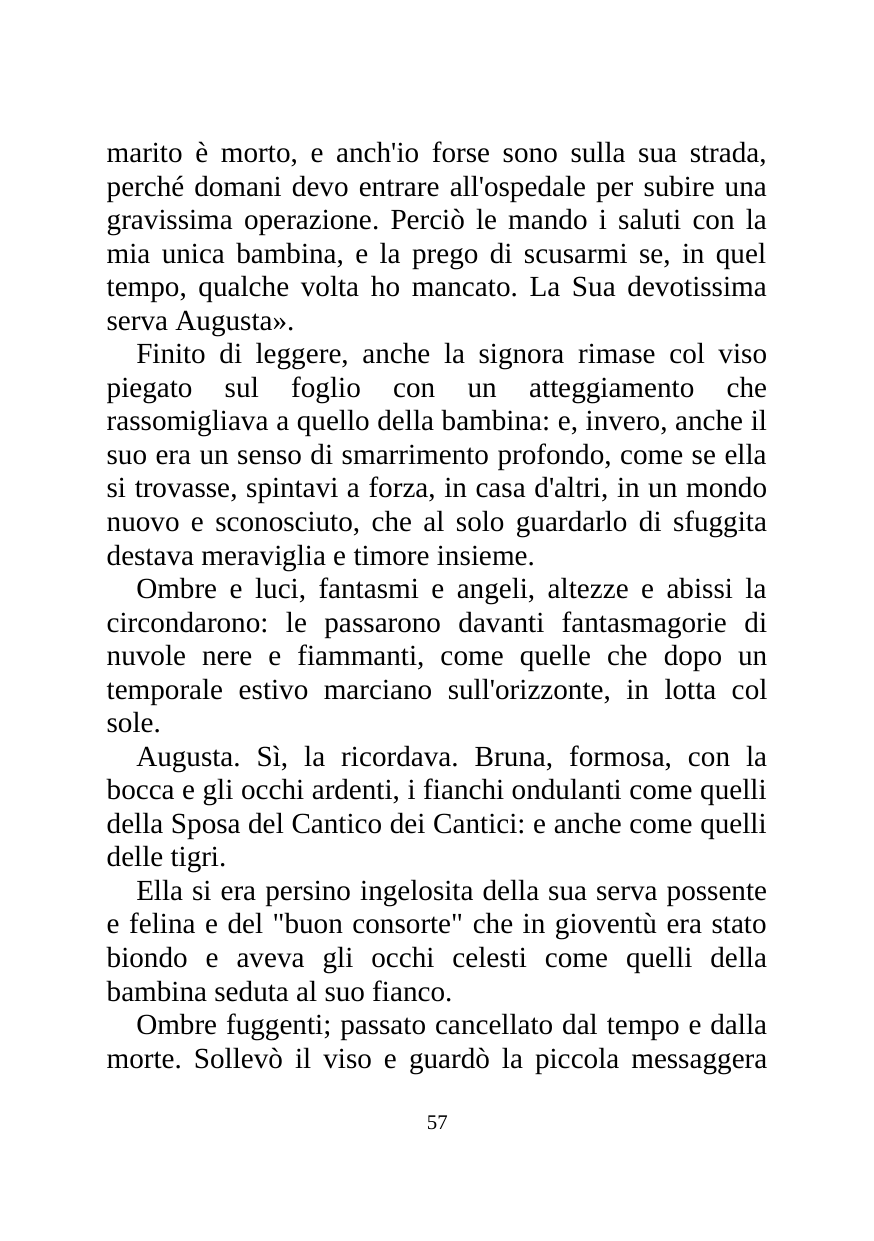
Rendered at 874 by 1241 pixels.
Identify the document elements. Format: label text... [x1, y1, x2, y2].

text Ombre e luci, fantasmi e angeli, altezze e abissi la circondarono: le passarono davanti fantasmagorie di nuvole nere e fiammanti, come quelle che dopo un temporale estivo marciano sull'orizzonte, in lotta col sole. [106, 571, 768, 739]
text Ella si era persino ingelosita della sua serva possente e felina e del "buon consorte" che in gioventù era stato biondo e aveva gli occhi celesti come quelli della bambina seduta al suo fianco. [106, 873, 768, 1007]
text Augusta. Sì, la ricordava. Bruna, formosa, con la bocca e gli occhi ardenti, i fianchi ondulanti come quelli della Sposa del Cantico dei Cantici: e anche come quelli delle tigri. [106, 739, 768, 873]
text marito è morto, e anch'io forse sono sulla sua strada, perché domani devo entrare all'ospedale per subire una gravissima operazione. Perciò le mando i saluti con la mia unica bambina, e la prego di scusarmi se, in quel tempo, qualche volta ho mancato. La Sua devotissima serva Augusta». [106, 135, 768, 336]
text Ombre fuggenti; passato cancellato dal tempo e dalla morte. Sollevò il viso e guardò la piccola messaggera [106, 1007, 768, 1074]
text Finito di leggere, anche la signora rimase col viso piegato sul foglio con un atteggiamento che rassomigliava a quello della bambina: e, invero, anche il suo era un senso di smarrimento profondo, come se ella si trovasse, spintavi a forza, in casa d'altri, in un mondo nuovo e sconosciuto, che al solo guardarlo di sfuggita destava meraviglia e timore insieme. [106, 336, 768, 571]
